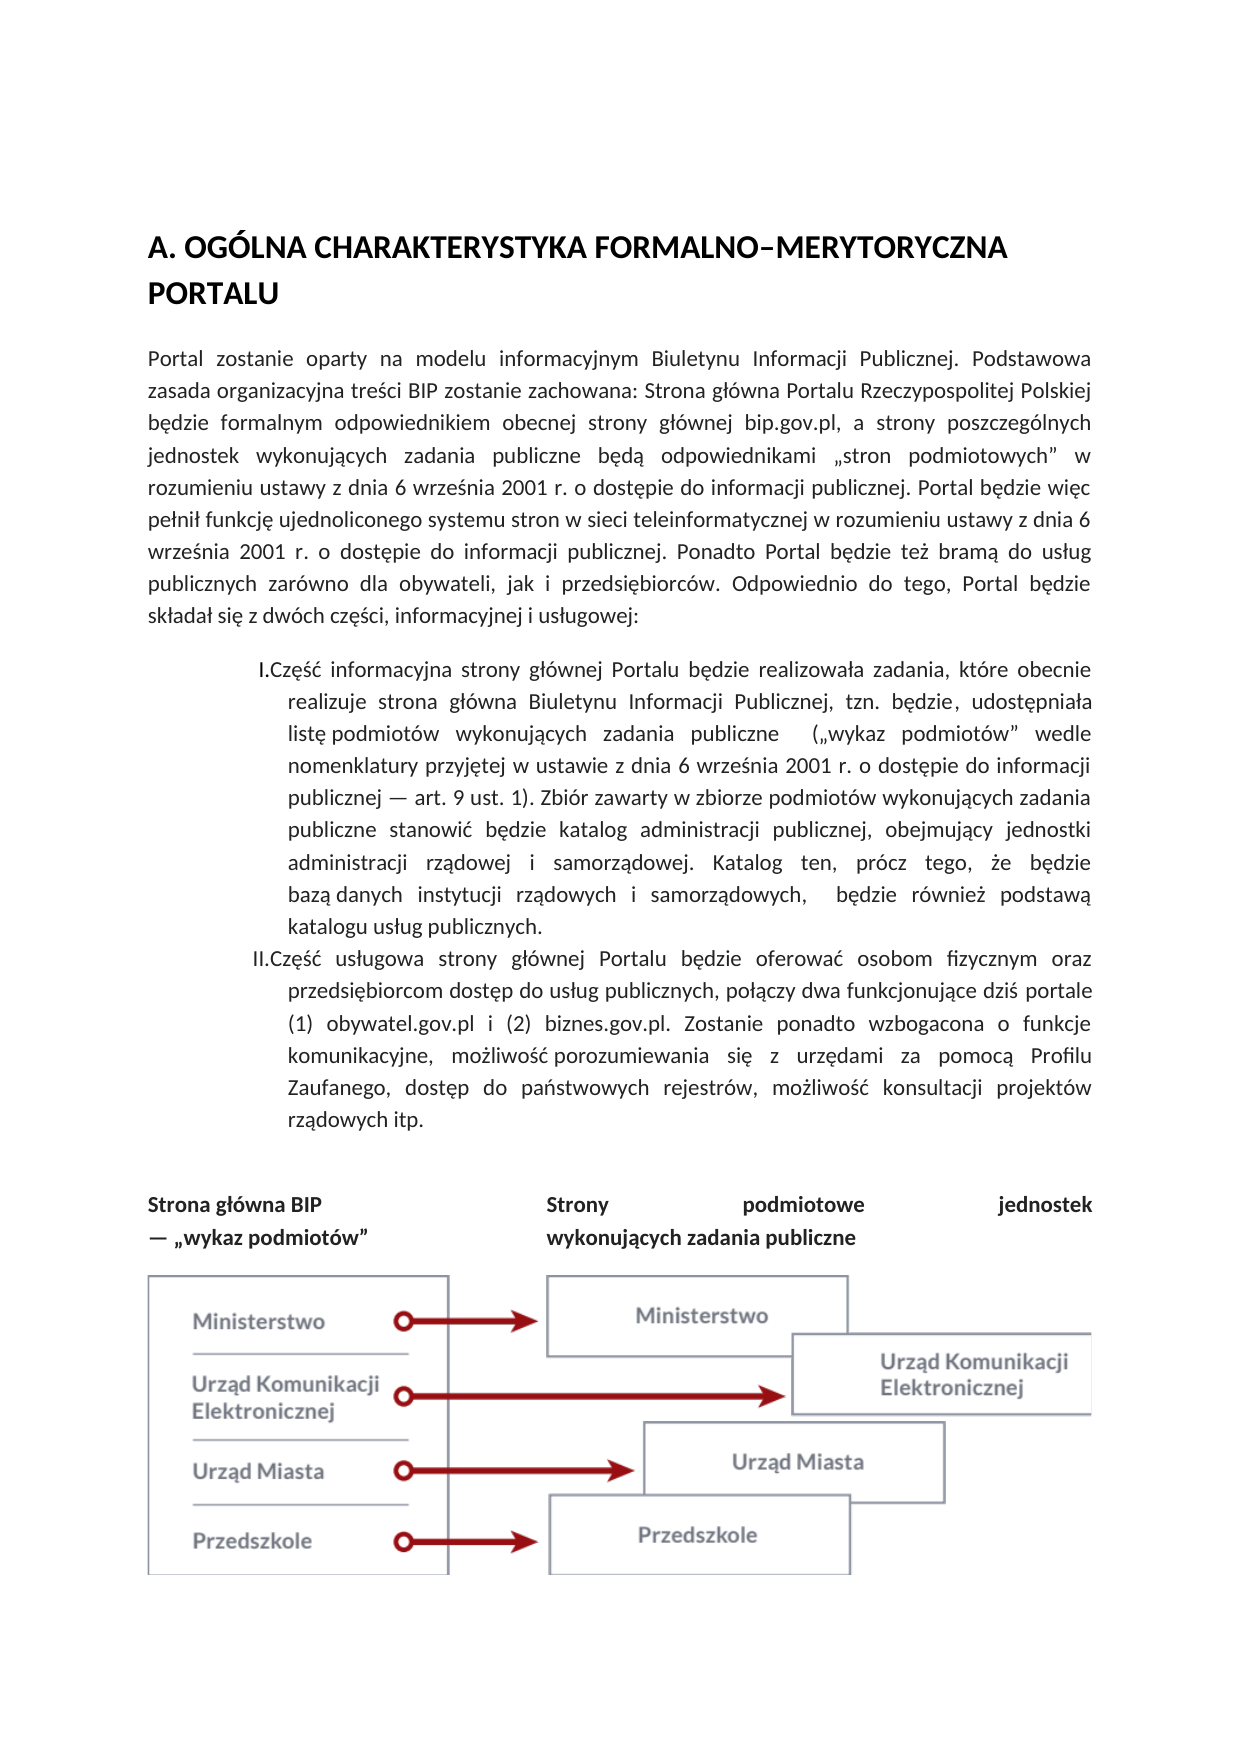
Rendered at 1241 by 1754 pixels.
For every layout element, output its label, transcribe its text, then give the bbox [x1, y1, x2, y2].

text A. OGÓLNA CHARAKTERYSTYKA FORMALNO–MERYTORYCZNA PORTALU [148, 226, 1093, 313]
list Część informacyjna strony głównej Portalu będzie realizowała zadania, które obecnie realizuje strona główna Biuletynu Informacji Publicznej, tzn. będzie, udostępniała listę podmiotów wykonujących zadania publiczne („wykaz podmiotów” wedle nomenklatury przyjętej w ustawie z dnia 6 września 2001 r. o dostępie do informacji publicznej — art. 9 ust. 1). Zbiór zawarty w zbiorze podmiotów wykonujących zadania publiczne stanowić będzie katalog administracji publicznej, obejmujący jednostki administracji rządowej i samorządowej. Katalog ten, prócz tego, że będzie bazą danych instytucji rządowych i samorządowych, będzie również podstawą katalogu usług publicznych. [232, 655, 1093, 940]
list Część usługowa strony głównej Portalu będzie oferować osobom fizycznym oraz przedsiębiorcom dostęp do usług publicznych, połączy dwa funkcjonujące dziś portale (1) obywatel.gov.pl i (2) biznes.gov.pl. Zostanie ponadto wzbogacona o funkcje komunikacyjne, możliwość porozumiewania się z urzędami za pomocą Profilu Zaufanego, dostęp do państwowych rejestrów, możliwość konsultacji projektów rządowych itp. [232, 944, 1093, 1133]
text Strona główna BIP Strony podmiotowe jednostek — „wykaz podmiotów” wykonujących zadania publiczne [148, 1191, 1093, 1251]
text Portal zostanie oparty na modelu informacyjnym Biuletynu Informacji Publicznej. Podstawowa zasada organizacyjna treści BIP zostanie zachowana: Strona główna Portalu Rzeczypospolitej Polskiej będzie formalnym odpowiednikiem obecnej strony głównej bip.gov.pl, a strony poszczególnych jednostek wykonujących zadania publiczne będą odpowiednikami „stron podmiotowych” w rozumieniu ustawy z dnia 6 września 2001 r. o dostępie do informacji publicznej. Portal będzie więc pełnił funkcję ujednoliconego systemu stron w sieci teleinformatycznej w rozumieniu ustawy z dnia 6 września 2001 r. o dostępie do informacji publicznej. Ponadto Portal będzie też bramą do usług publicznych zarówno dla obywateli, jak i przedsiębiorców. Odpowiednio do tego, Portal będzie składał się z dwóch części, informacyjnej i usługowej: [148, 344, 1093, 630]
